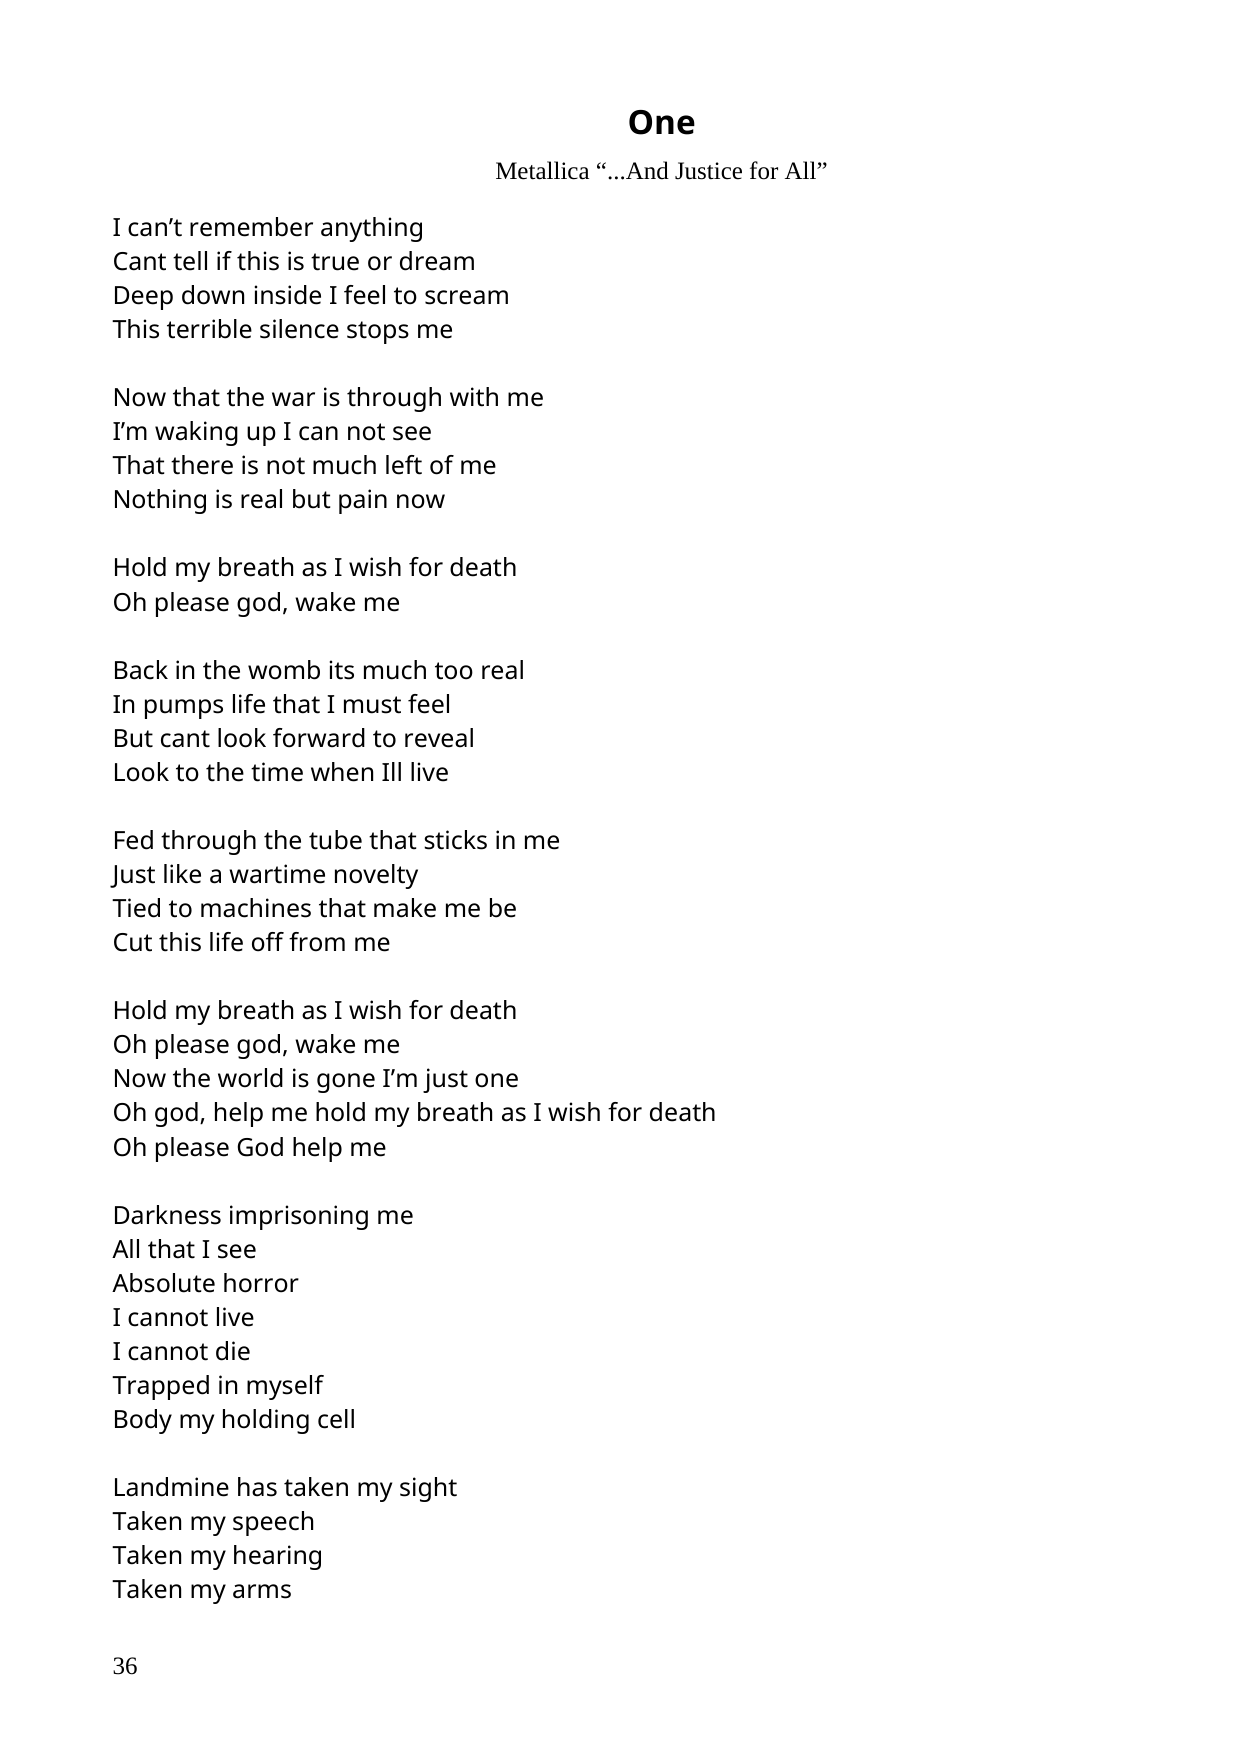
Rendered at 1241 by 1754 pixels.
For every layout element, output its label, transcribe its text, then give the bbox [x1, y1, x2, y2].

text Metallica “...And Justice for All” [112, 157, 1211, 184]
subtitle One [112, 99, 1211, 144]
text I can’t remember anything Cant tell if this is true or dream Deep down inside I feel to scream This terrible silence stops me Now that the war is through with me I’m waking up I can not see That there is not much left of me Nothing is real but pain now Hold my breath as I wish for death Oh please god, wake me Back in the womb its much too real In pumps life that I must feel But cant look forward to reveal Look to the time when Ill live Fed through the tube that sticks in me Just like a wartime novelty Tied to machines that make me be Cut this life off from me Hold my breath as I wish for death Oh please god, wake me Now the world is gone I’m just one Oh god, help me hold my breath as I wish for death Oh please God help me Darkness imprisoning me All that I see Absolute horror I cannot live I cannot die Trapped in myself Body my holding cell Landmine has taken my sight Taken my speech Taken my hearing Taken my arms [112, 209, 1211, 1606]
